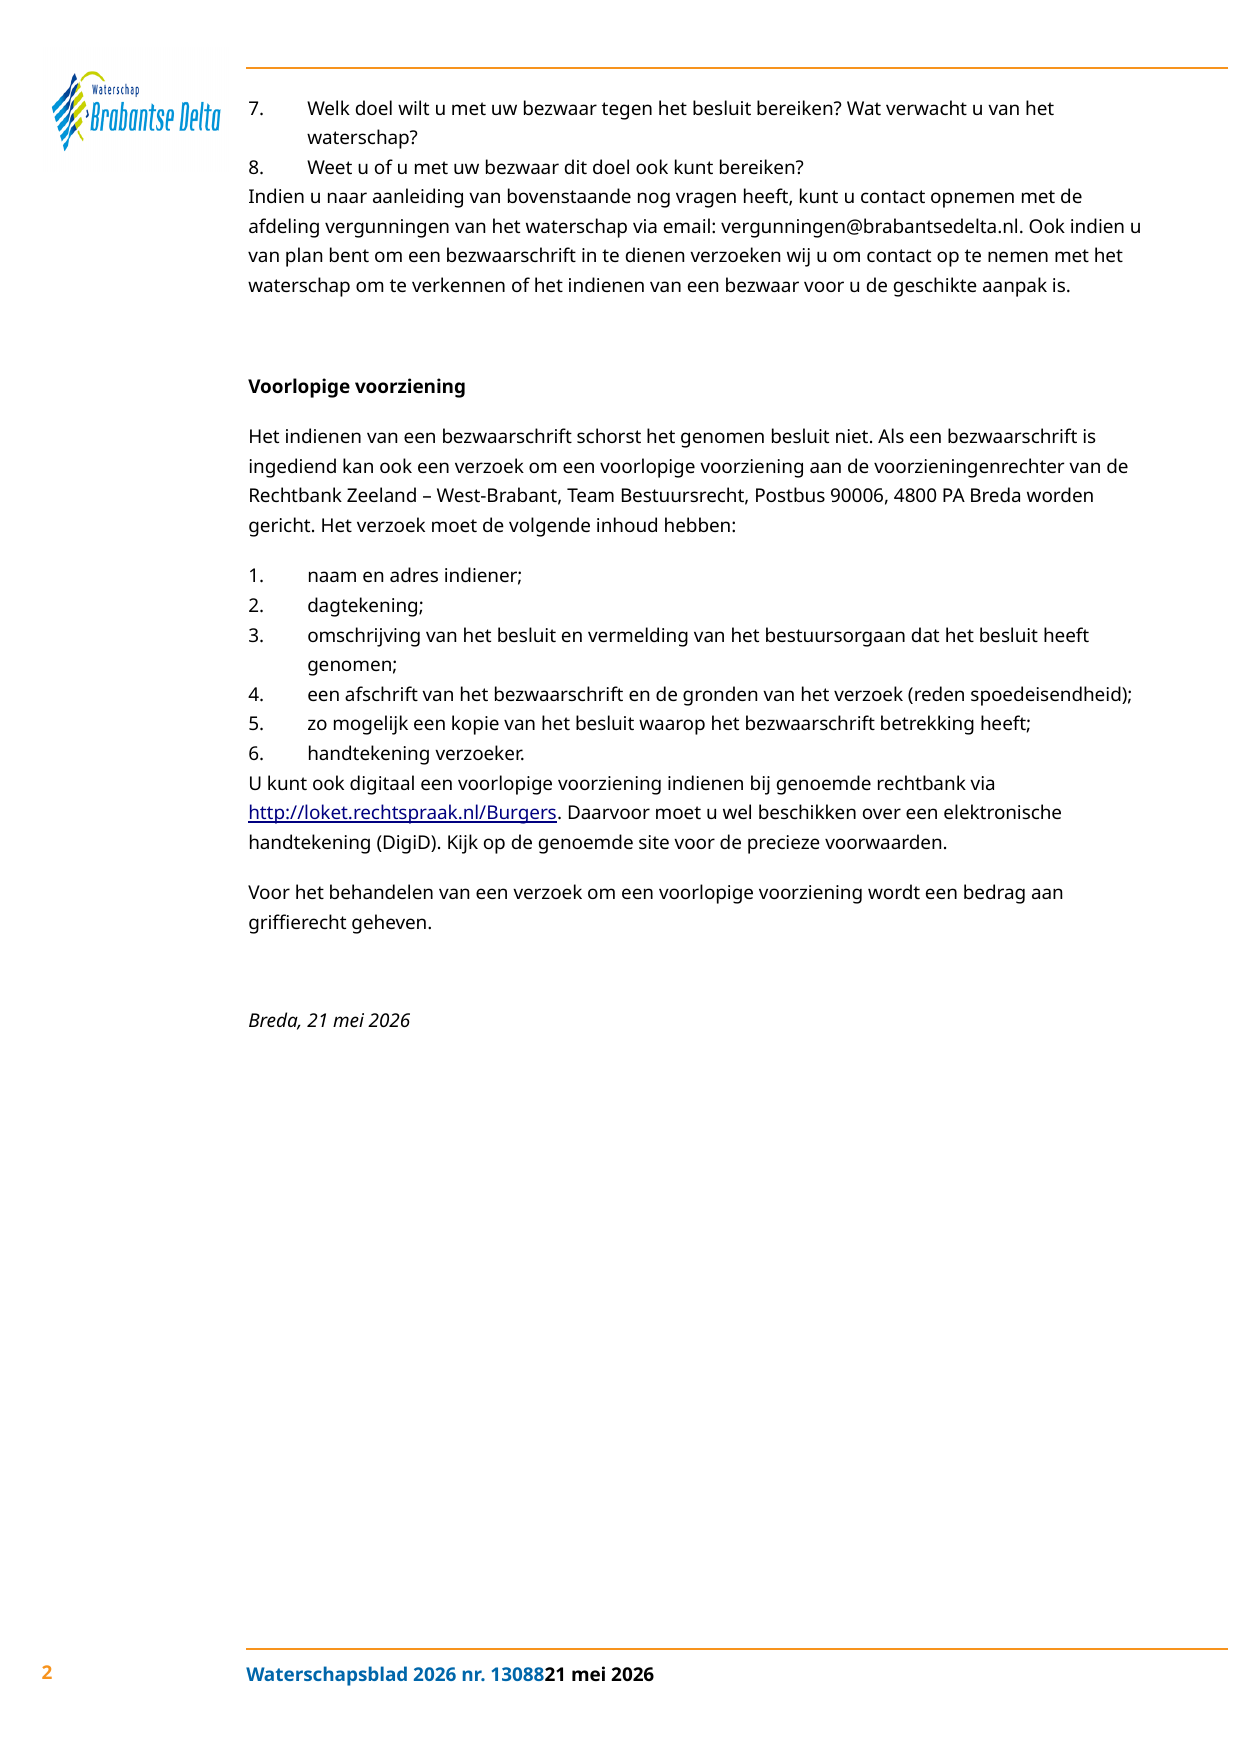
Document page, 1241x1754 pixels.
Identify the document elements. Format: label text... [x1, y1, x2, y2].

text Indien u naar aanleiding van bovenstaande nog vragen heeft, kunt u contact opnemen met de afdeling vergunningen van het waterschap via email: vergunningen@brabantsedelta.nl. Ook indien u van plan bent om een bezwaarschrift in te dienen verzoeken wij u om contact op te nemen met het waterschap om te verkennen of het indienen van een bezwaar voor u de geschikte aanpak is. [248, 183, 1152, 298]
list Weet u of u met uw bezwaar dit doel ook kunt bereiken? [248, 154, 1152, 180]
text Breda, 21 mei 2026 [248, 1007, 1152, 1033]
text U kunt ook digitaal een voorlopige voorziening indienen bij genoemde rechtbank via http://loket.rechtspraak.nl/Burgers. Daarvoor moet u wel beschikken over een elektronische handtekening (DigiD). Kijk op de genoemde site voor de precieze voorwaarden. [248, 770, 1152, 855]
text Voor het behandelen van een verzoek om een voorlopige voorziening wordt een bedrag aan griffierecht geheven. [248, 879, 1152, 935]
list zo mogelijk een kopie van het besluit waarop het bezwaarschrift betrekking heeft; [248, 711, 1152, 736]
list Welk doel wilt u met uw bezwaar tegen het besluit bereiken? Wat verwacht u van het waterschap? [248, 95, 1152, 150]
list naam en adres indiener; [248, 563, 1152, 588]
list omschrijving van het besluit en vermelding van het bestuursorgaan dat het besluit heeft genomen; [248, 622, 1152, 677]
list dagtekening; [248, 592, 1152, 618]
text Voorlopige voorziening [248, 373, 1152, 399]
list een afschrift van het bezwaarschrift en de gronden van het verzoek (reden spoedeisendheid); [248, 681, 1152, 707]
text Het indienen van een bezwaarschrift schorst het genomen besluit niet. Als een bezwaarschrift is ingediend kan ook een verzoek om een voorlopige voorziening aan de voorzieningenrechter van de Rechtbank Zeeland – West-Brabant, Team Bestuursrecht, Postbus 90006, 4800 PA Breda worden gericht. Het verzoek moet de volgende inhoud hebben: [248, 423, 1152, 538]
list handtekening verzoeker. [248, 740, 1152, 766]
picture [41, 47, 231, 172]
